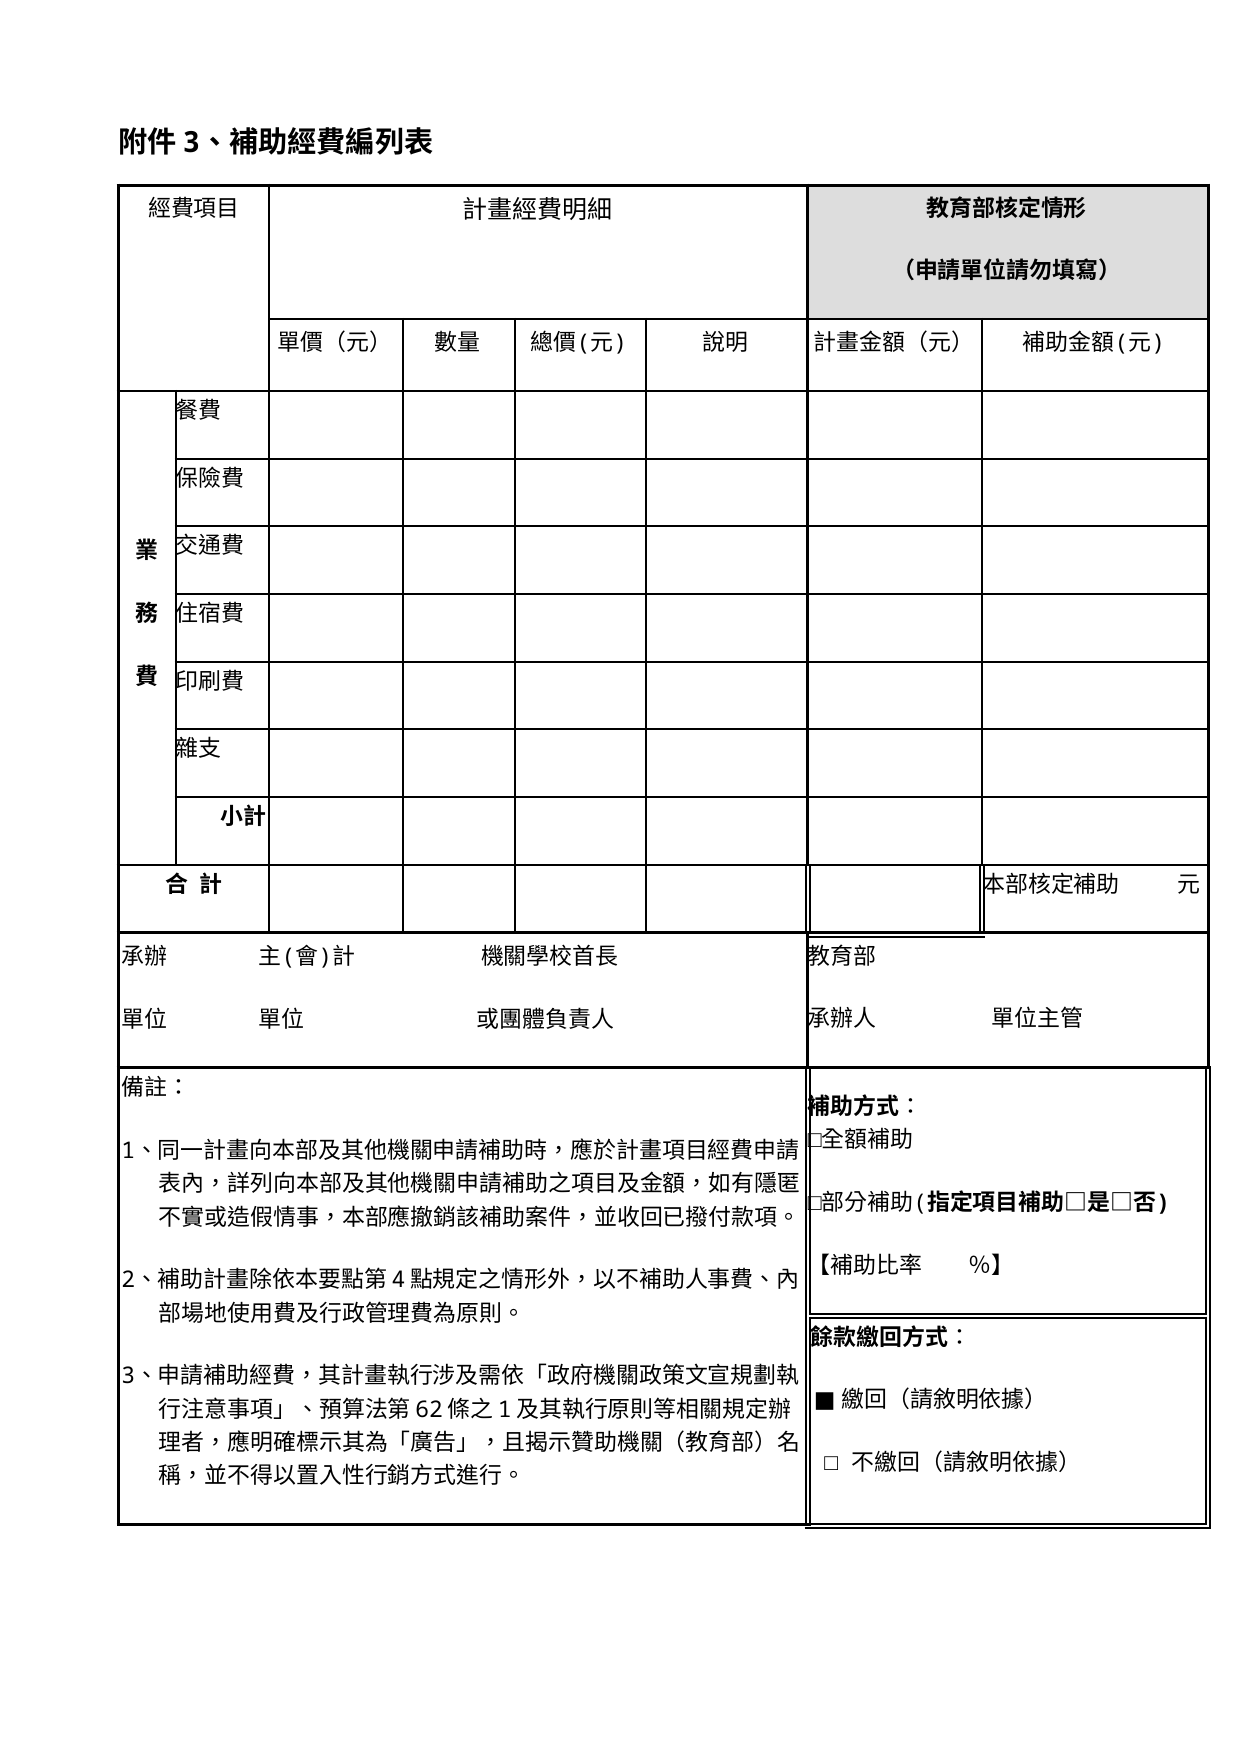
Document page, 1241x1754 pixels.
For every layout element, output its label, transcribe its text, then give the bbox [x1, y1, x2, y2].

table_cell 保險費 [177, 460, 268, 525]
table_cell 總價(元) [516, 320, 645, 390]
table_cell [516, 730, 645, 796]
table_cell [647, 595, 806, 661]
table_cell [270, 730, 402, 796]
table_cell [404, 392, 514, 457]
table_cell 數量 [404, 320, 514, 390]
table_cell 本部核定補助 元 [985, 866, 1207, 931]
table_cell [809, 730, 981, 796]
table_header 計畫經費明細 [270, 187, 806, 318]
table_cell [404, 798, 514, 864]
table_cell [516, 527, 645, 593]
table_cell 餐費 [177, 392, 268, 457]
table_cell [404, 663, 514, 728]
table_cell [516, 798, 645, 864]
table_cell 雜支 [177, 730, 268, 796]
table_cell [270, 798, 402, 864]
table_cell [647, 663, 806, 728]
table_cell [647, 866, 805, 931]
table_cell 小計 [177, 798, 268, 864]
table_cell [270, 527, 402, 593]
table_cell [404, 866, 514, 931]
table_cell 餘款繳回方式： ■ 繳回（請敘明依據） □ 不繳回（請敘明依據） [811, 1319, 1205, 1523]
table_cell [647, 798, 806, 864]
table_cell [809, 663, 981, 728]
table_cell 計畫金額（元） [809, 320, 981, 390]
table_cell [809, 392, 981, 457]
table_cell [983, 392, 1207, 457]
table_cell [983, 595, 1207, 661]
table_cell 合 計 [120, 866, 268, 931]
table_cell [647, 460, 806, 525]
table_cell [404, 460, 514, 525]
table_header 教育部核定情形 （申請單位請勿填寫） [809, 187, 1207, 318]
table_cell [404, 527, 514, 593]
table_cell 說明 [647, 320, 806, 390]
table_cell 補助方式： □全額補助 □部分補助(指定項目補助□是□否) 【補助比率 ％】 [811, 1069, 1205, 1312]
table_cell [983, 527, 1207, 593]
table_cell [516, 866, 645, 931]
table_cell [270, 460, 402, 525]
table_cell 備註： 1、同一計畫向本部及其他機關申請補助時，應於計畫項目經費申請表內，詳列向本部及其他機關申請補助之項目及金額，如有隱匿不實或造假情事，本部應撤銷該補助案件，並收回已撥付款項。 2、補助計畫除依本要點第4點規定之情形外，以不補助人事費、內部場地使用費及行政管理費為原則。 3、申請補助經費，其計畫執行涉及需依「政府機關政策文宣規劃執行注意事項」、預算法第62條之1及其執行原則等相關規定辦理者，應明確標示其為「廣告」，且揭示贊助機關（教育部）名稱，並不得以置入性行銷方式進行。 [120, 1069, 805, 1523]
table_cell 單價（元） [270, 320, 402, 390]
table_cell 印刷費 [177, 663, 268, 728]
table_cell [983, 798, 1207, 864]
table_cell [983, 730, 1207, 796]
text 附件3、補助經費編列表 [118, 118, 1122, 161]
table_cell [811, 866, 979, 931]
table_cell [516, 460, 645, 525]
table_cell [809, 527, 981, 593]
table_cell [270, 866, 402, 931]
table_cell 補助金額(元) [983, 320, 1207, 390]
table_header 經費項目 [120, 187, 268, 390]
table_cell 教育部 承辦人 單位主管 [809, 934, 1207, 1066]
table_cell [516, 663, 645, 728]
table_cell 住宿費 [177, 595, 268, 661]
table_cell 交通費 [177, 527, 268, 593]
table_cell [270, 392, 402, 457]
table_cell [647, 730, 806, 796]
table_cell 承辦 主(會)計 機關學校首長 單位 單位 或團體負責人 [120, 934, 806, 1066]
table_cell [647, 527, 806, 593]
table_cell [809, 595, 981, 661]
table_cell [404, 595, 514, 661]
table_cell [983, 663, 1207, 728]
table_cell [516, 392, 645, 457]
table_cell 業 務 費 [120, 392, 175, 864]
table_cell [809, 798, 981, 864]
table_cell [270, 663, 402, 728]
table_cell [270, 595, 402, 661]
table_cell [516, 595, 645, 661]
table_cell [809, 460, 981, 525]
table_cell [404, 730, 514, 796]
table_cell [647, 392, 806, 457]
table_cell [983, 460, 1207, 525]
